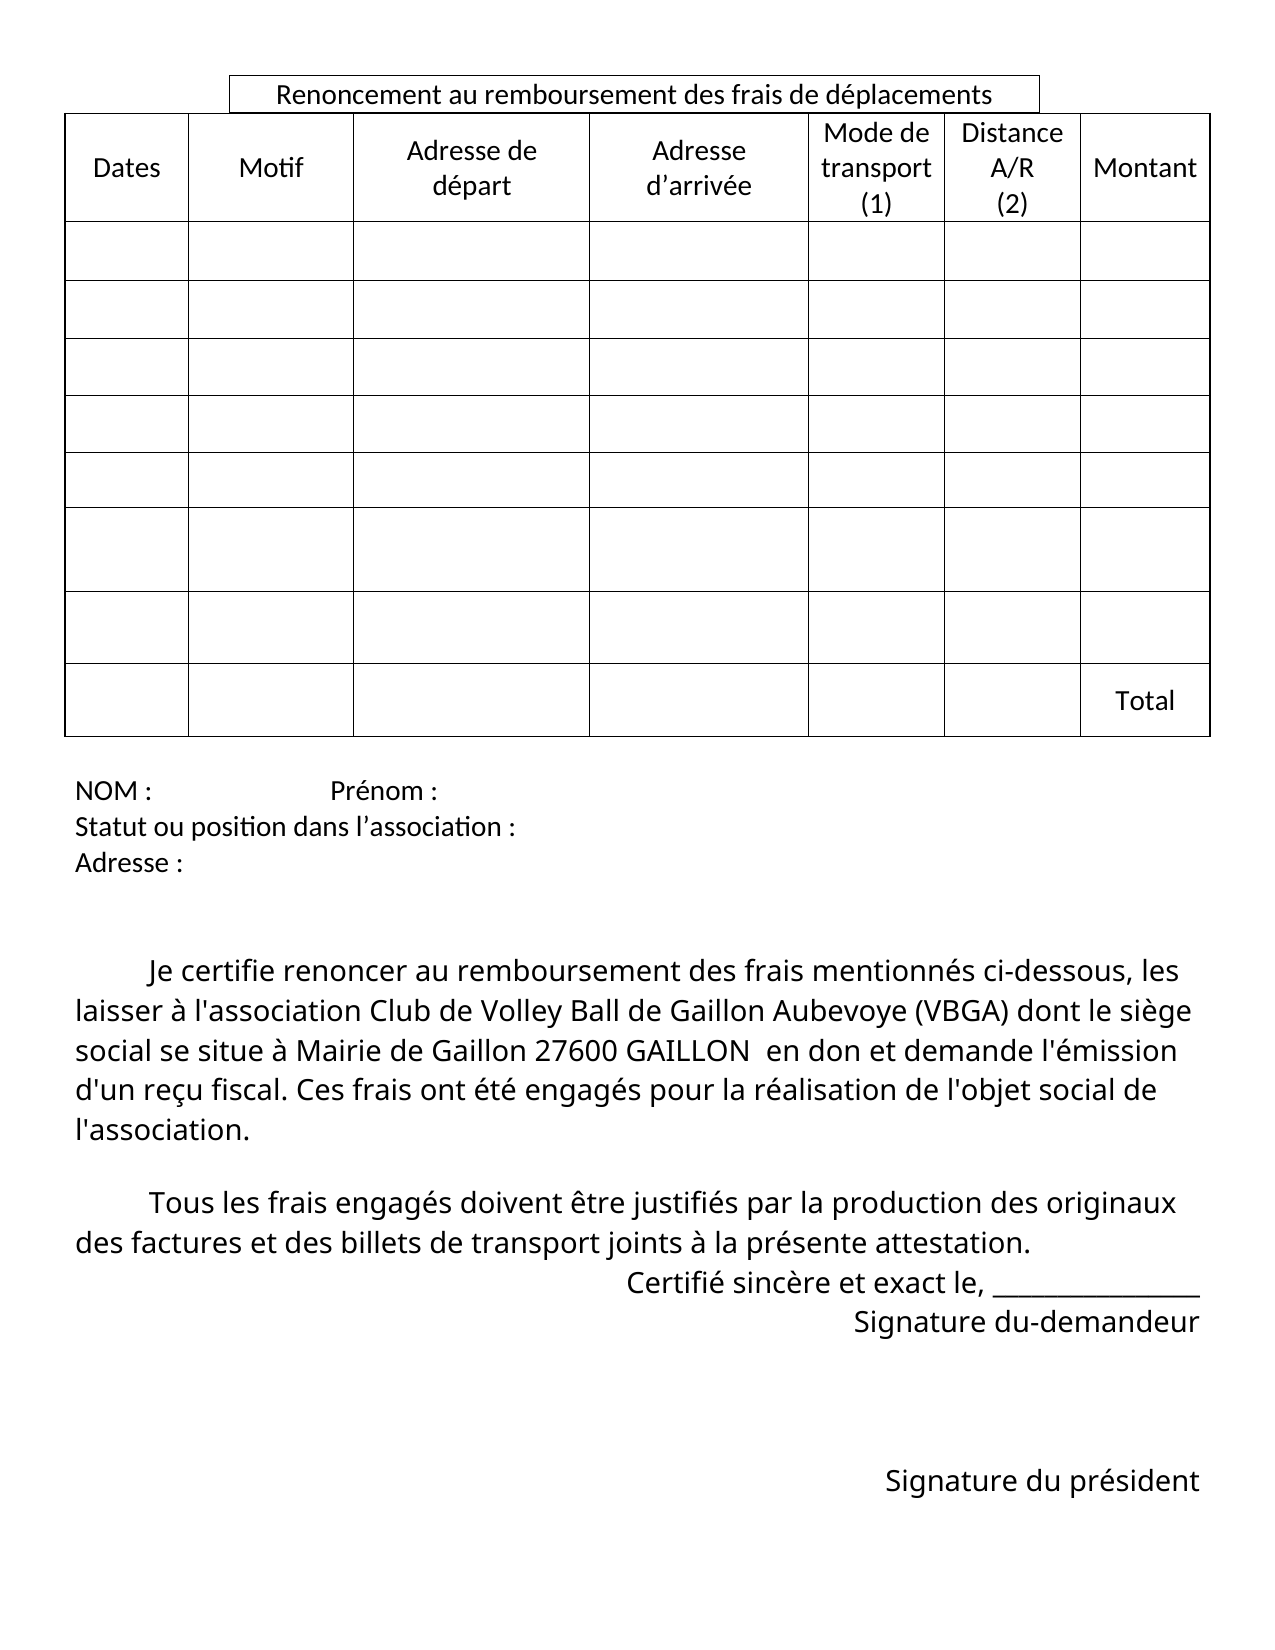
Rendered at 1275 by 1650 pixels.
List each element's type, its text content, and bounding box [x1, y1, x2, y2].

table_cell [809, 222, 944, 280]
table_cell [1081, 222, 1209, 280]
table_cell [189, 508, 353, 591]
table_cell [1081, 592, 1209, 663]
table_cell [945, 339, 1080, 395]
table_header Adresse de départ [354, 114, 589, 221]
table_cell [189, 339, 353, 395]
table_header Renoncement au remboursement des frais de déplacements [230, 76, 1039, 112]
text NOM : Prénom : [75, 772, 1200, 808]
table_cell [809, 339, 944, 395]
table_header Adresse d’arrivée [590, 114, 808, 221]
text Signature du président [75, 1460, 1200, 1500]
table_cell [189, 453, 353, 507]
table_cell [809, 453, 944, 507]
table_cell [354, 664, 589, 736]
table_cell [945, 222, 1080, 280]
table_cell [354, 592, 589, 663]
table_cell [1081, 281, 1209, 337]
text Je certifie renoncer au remboursement des frais mentionnés ci-dessous, les laisser à l'association Club de Volley Ball de Gaillon Aubevoye (VBGA) dont le siège social se situe à Mairie de Gaillon 27600 GAILLON en don et demande l'émission d'un reçu fiscal. Ces frais ont été engagés pour la réalisation de l'objet social de l'association. [75, 951, 1200, 1149]
table_cell [66, 281, 188, 337]
table_cell [354, 222, 589, 280]
table_cell [1081, 453, 1209, 507]
table_cell [189, 222, 353, 280]
table_cell Total [1081, 664, 1209, 736]
table_cell [354, 396, 589, 452]
table_cell [945, 453, 1080, 507]
table_cell [945, 592, 1080, 663]
table_cell [590, 222, 808, 280]
table_cell [1081, 508, 1209, 591]
table_cell [809, 508, 944, 591]
table_cell [945, 664, 1080, 736]
table_cell [590, 396, 808, 452]
table_cell [590, 281, 808, 337]
table_cell [354, 508, 589, 591]
table_header Distance A/R (2) [945, 114, 1080, 221]
table_cell [590, 339, 808, 395]
table_header Motif [189, 114, 353, 221]
table_header Mode de transport (1) [809, 114, 944, 221]
table_cell [189, 592, 353, 663]
table_cell [809, 281, 944, 337]
table_cell [590, 453, 808, 507]
text Signature du-demandeur [75, 1302, 1200, 1341]
table_cell [945, 508, 1080, 591]
table_cell [590, 508, 808, 591]
table_cell [189, 664, 353, 736]
table_cell [809, 592, 944, 663]
table_cell [809, 664, 944, 736]
text Certifié sincère et exact le, ________________ [75, 1262, 1200, 1302]
table_cell [66, 396, 188, 452]
table_cell [66, 339, 188, 395]
table_cell [354, 339, 589, 395]
table_cell [1081, 396, 1209, 452]
table_cell [66, 222, 188, 280]
table_cell [66, 453, 188, 507]
table_cell [66, 664, 188, 736]
table_cell [945, 396, 1080, 452]
table_header Montant [1081, 114, 1209, 221]
table_cell [354, 453, 589, 507]
table_cell [590, 664, 808, 736]
table_cell [590, 592, 808, 663]
text Adresse : [75, 844, 1200, 879]
table_cell [1081, 339, 1209, 395]
table_cell [354, 281, 589, 337]
table_cell [189, 396, 353, 452]
table_cell [66, 592, 188, 663]
table_cell [945, 281, 1080, 337]
table_cell [809, 396, 944, 452]
table_header Dates [66, 114, 188, 221]
text Tous les frais engagés doivent être justifiés par la production des originaux des factures et des billets de transport joints à la présente attestation. [75, 1183, 1200, 1262]
table_cell [66, 508, 188, 591]
text Statut ou position dans l’association : [75, 808, 1200, 844]
table_cell [189, 281, 353, 337]
